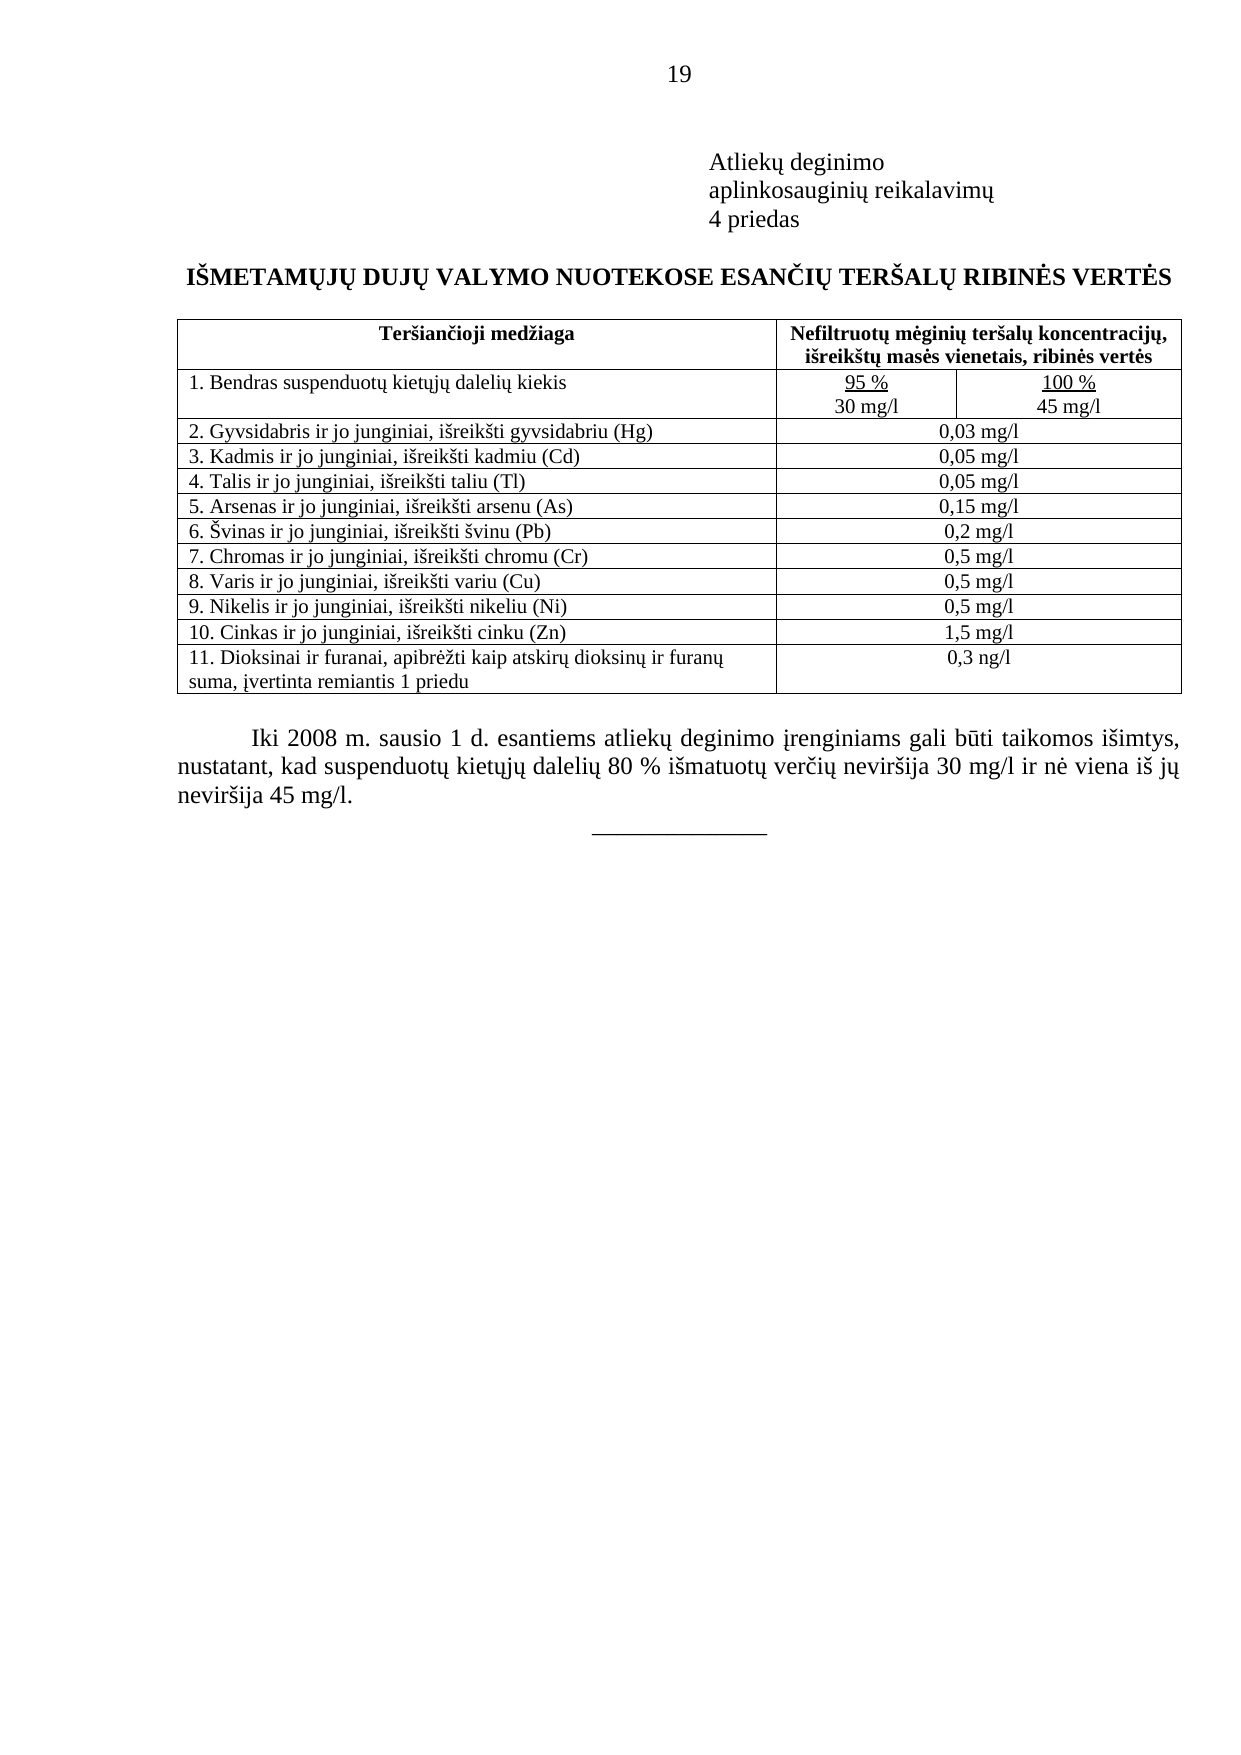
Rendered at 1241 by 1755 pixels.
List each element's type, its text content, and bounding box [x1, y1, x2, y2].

table_cell 2. Gyvsidabris ir jo junginiai, išreikšti gyvsidabriu (Hg) [178, 419, 776, 443]
table_cell 0,05 mg/l [777, 444, 1181, 468]
table_cell 6. Švinas ir jo junginiai, išreikšti švinu (Pb) [178, 519, 776, 543]
table_header Teršiančioji medžiaga [178, 320, 776, 368]
table_cell 9. Nikelis ir jo junginiai, išreikšti nikeliu (Ni) [178, 595, 776, 618]
table_cell 0,15 mg/l [777, 494, 1181, 518]
text IŠMETAMŲJŲ DUJŲ VALYMO NUOTEKOSE ESANČIŲ TERŠALŲ RIBINĖS VERTĖS [177, 262, 1181, 291]
table_cell 100 % 45 mg/l [957, 370, 1181, 418]
table_header Nefiltruotų mėginių teršalų koncentracijų, išreikštų masės vienetais, ribinės vertės [777, 320, 1181, 368]
table_cell 0,3 ng/l [777, 645, 1181, 693]
text 4 priedas [177, 204, 1181, 233]
text ______________ [177, 809, 1181, 838]
table_cell 10. Cinkas ir jo junginiai, išreikšti cinku (Zn) [178, 620, 776, 644]
table_cell 0,03 mg/l [777, 419, 1181, 443]
table_cell 3. Kadmis ir jo junginiai, išreikšti kadmiu (Cd) [178, 444, 776, 468]
text Iki 2008 m. sausio 1 d. esantiems atliekų deginimo įrenginiams gali būti taikomos išimtys, nustatant, kad suspenduotų kietųjų dalelių 80 % išmatuotų verčių neviršija 30 mg/l ir nė viena iš jų neviršija 45 mg/l. [177, 723, 1181, 809]
table_cell 4. Talis ir jo junginiai, išreikšti taliu (Tl) [178, 469, 776, 493]
table_cell 1. Bendras suspenduotų kietųjų dalelių kiekis [178, 370, 776, 418]
table_cell 5. Arsenas ir jo junginiai, išreikšti arsenu (As) [178, 494, 776, 518]
table_cell 1,5 mg/l [777, 620, 1181, 644]
table_cell 0,5 mg/l [777, 595, 1181, 618]
table_cell 11. Dioksinai ir furanai, apibrėžti kaip atskirų dioksinų ir furanų suma, įvertinta remiantis 1 priedu [178, 645, 776, 693]
table_cell 0,05 mg/l [777, 469, 1181, 493]
table_cell 8. Varis ir jo junginiai, išreikšti variu (Cu) [178, 569, 776, 593]
table_cell 7. Chromas ir jo junginiai, išreikšti chromu (Cr) [178, 544, 776, 568]
table_cell 0,5 mg/l [777, 544, 1181, 568]
table_cell 0,5 mg/l [777, 569, 1181, 593]
table_cell 95 % 30 mg/l [777, 370, 956, 418]
table_cell 0,2 mg/l [777, 519, 1181, 543]
text aplinkosauginių reikalavimų [177, 176, 1181, 204]
text Atliekų deginimo [177, 147, 1181, 176]
